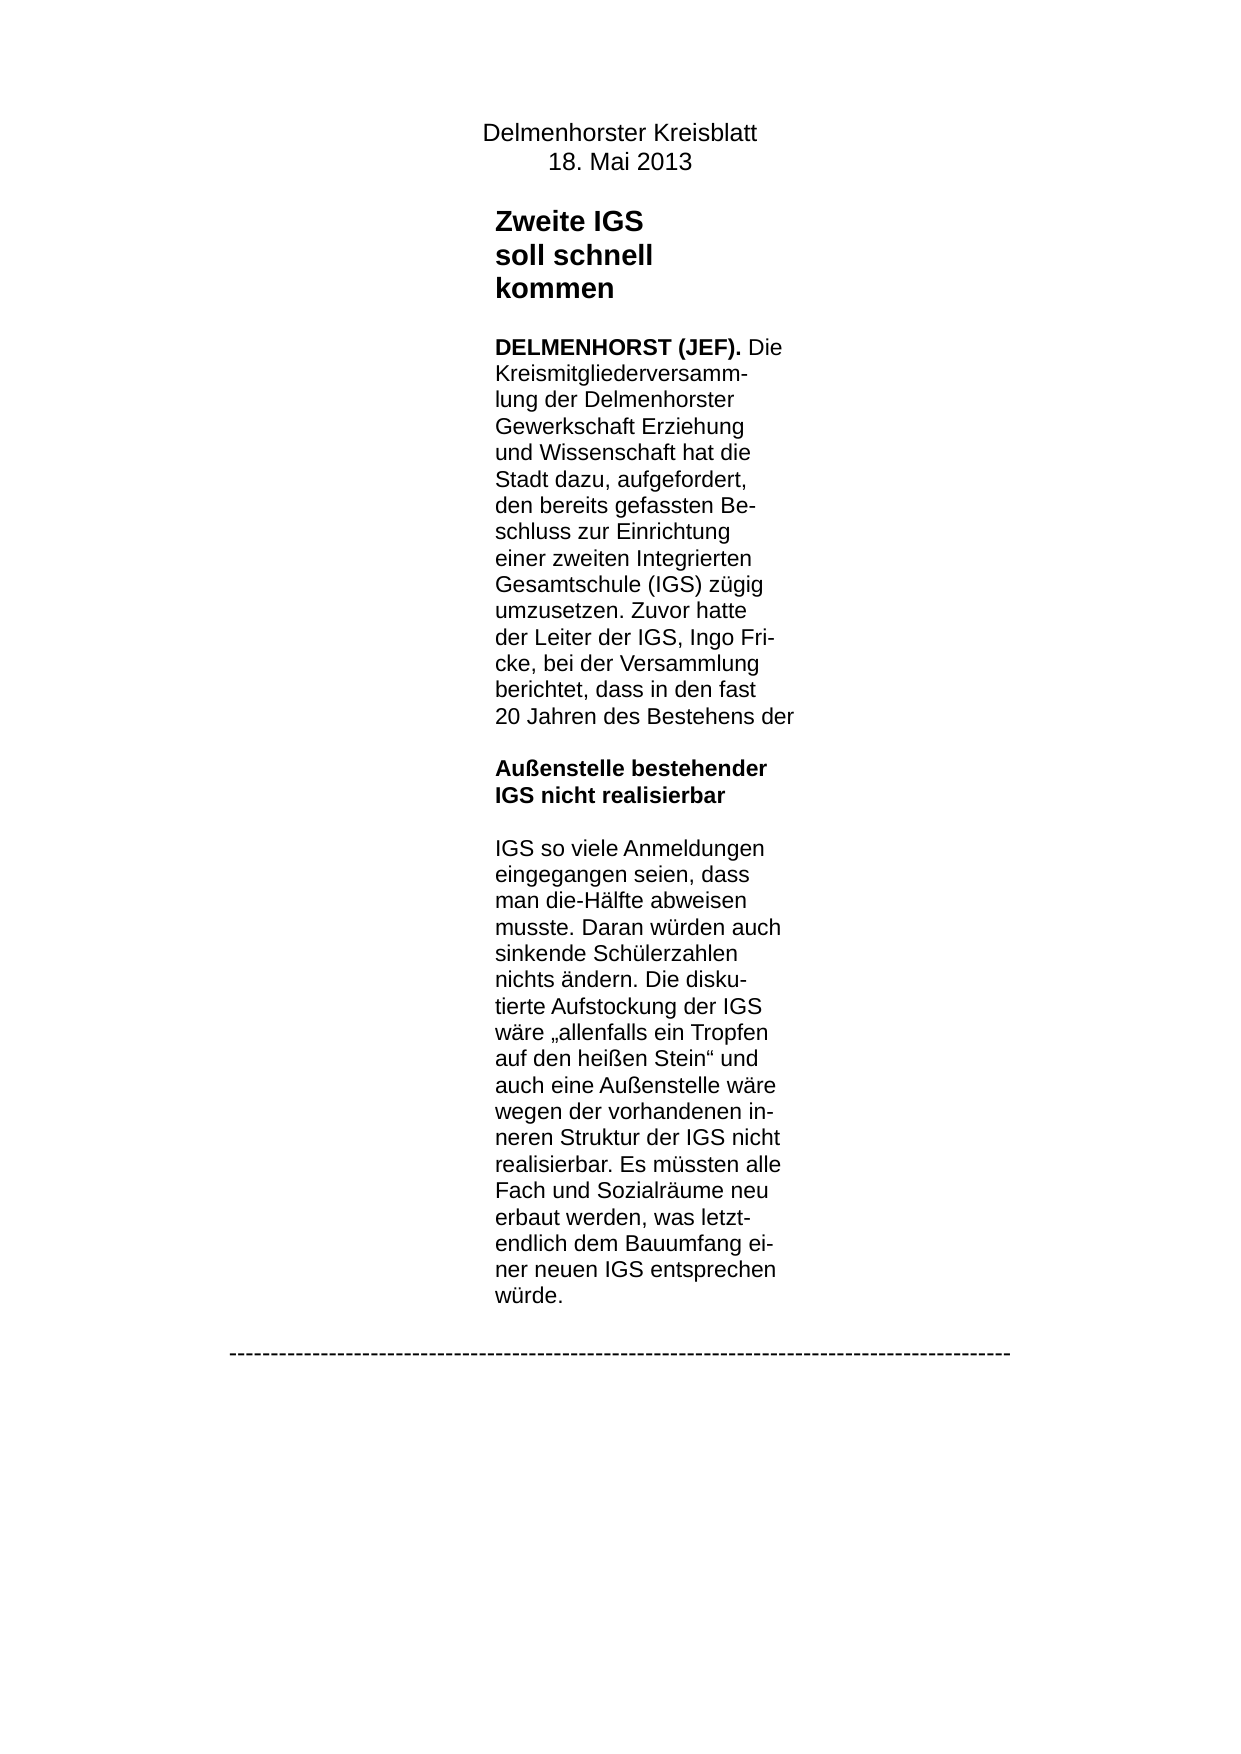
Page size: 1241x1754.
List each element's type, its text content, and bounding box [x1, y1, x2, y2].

text berichtet, dass in den fast [495, 676, 1122, 703]
text und Wissenschaft hat die [495, 439, 1122, 466]
text man die-Hälfte abweisen [495, 887, 1122, 913]
text ner neuen IGS entsprechen [495, 1256, 1122, 1282]
text Außenstelle bestehender [495, 755, 1122, 782]
text DELMENHORST (JEF). Die [495, 334, 1122, 360]
text tierte Aufstockung der IGS [495, 993, 1122, 1019]
text cke, bei der Versammlung [495, 650, 1122, 676]
text nichts ändern. Die disku- [495, 966, 1122, 993]
text sinkende Schülerzahlen [495, 940, 1122, 966]
text Delmenhorster Kreisblatt [118, 118, 1122, 147]
text IGS so viele Anmeldungen [495, 834, 1122, 861]
text soll schnell [495, 238, 1122, 271]
text würde. [495, 1282, 1122, 1309]
text neren Struktur der IGS nicht [495, 1124, 1122, 1151]
text schluss zur Einrichtung [495, 518, 1122, 544]
text kommen [495, 271, 1122, 305]
text endlich dem Bauumfang ei- [495, 1230, 1122, 1256]
text eingegangen seien, dass [495, 861, 1122, 887]
text auch eine Außenstelle wäre [495, 1072, 1122, 1098]
text 20 Jahren des Bestehens der [495, 703, 1122, 729]
text ---------------------------------------------------------------------------------------------- [118, 1338, 1122, 1366]
text umzusetzen. Zuvor hatte [495, 597, 1122, 624]
text den bereits gefassten Be- [495, 492, 1122, 518]
text Fach und Sozialräume neu [495, 1177, 1122, 1203]
text wegen der vorhandenen in- [495, 1098, 1122, 1124]
text IGS nicht realisierbar [495, 782, 1122, 808]
text auf den heißen Stein“ und [495, 1045, 1122, 1072]
text 18. Mai 2013 [118, 147, 1122, 176]
text Gewerkschaft Erziehung [495, 413, 1122, 439]
text wäre „allenfalls ein Tropfen [495, 1019, 1122, 1045]
text Zweite IGS [495, 204, 1122, 238]
text Kreismitgliederversamm- [495, 360, 1122, 386]
text realisierbar. Es müssten alle [495, 1151, 1122, 1177]
text erbaut werden, was letzt- [495, 1203, 1122, 1230]
text lung der Delmenhorster [495, 386, 1122, 413]
text einer zweiten Integrierten [495, 544, 1122, 571]
text Stadt dazu, aufgefordert, [495, 466, 1122, 492]
text Gesamtschule (IGS) zügig [495, 571, 1122, 597]
text musste. Daran würden auch [495, 913, 1122, 940]
text der Leiter der IGS, Ingo Fri- [495, 624, 1122, 650]
